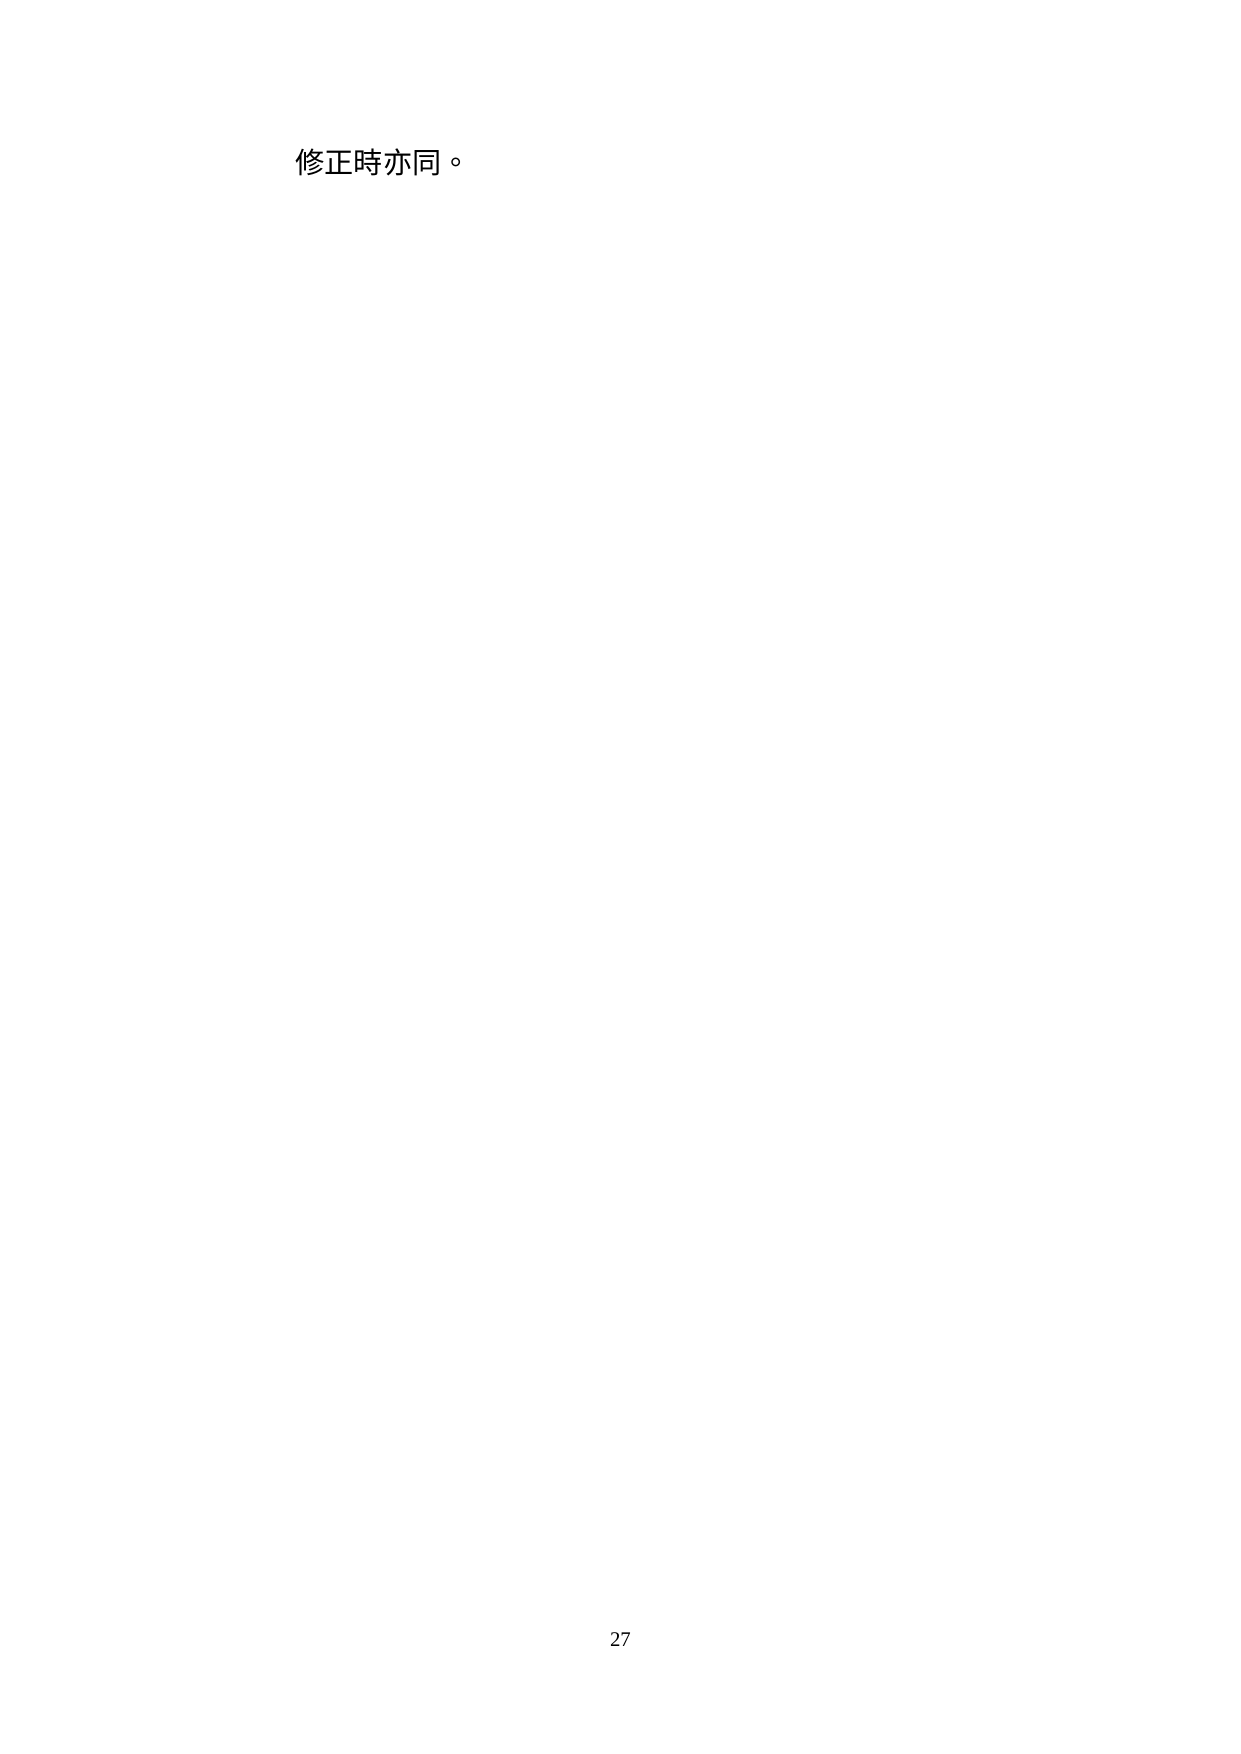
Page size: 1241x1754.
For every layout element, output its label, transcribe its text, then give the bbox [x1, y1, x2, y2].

list 本章程經社員（代表）大會通過，報經主管機關登記後施行，修正時亦同。 [118, 123, 1122, 198]
